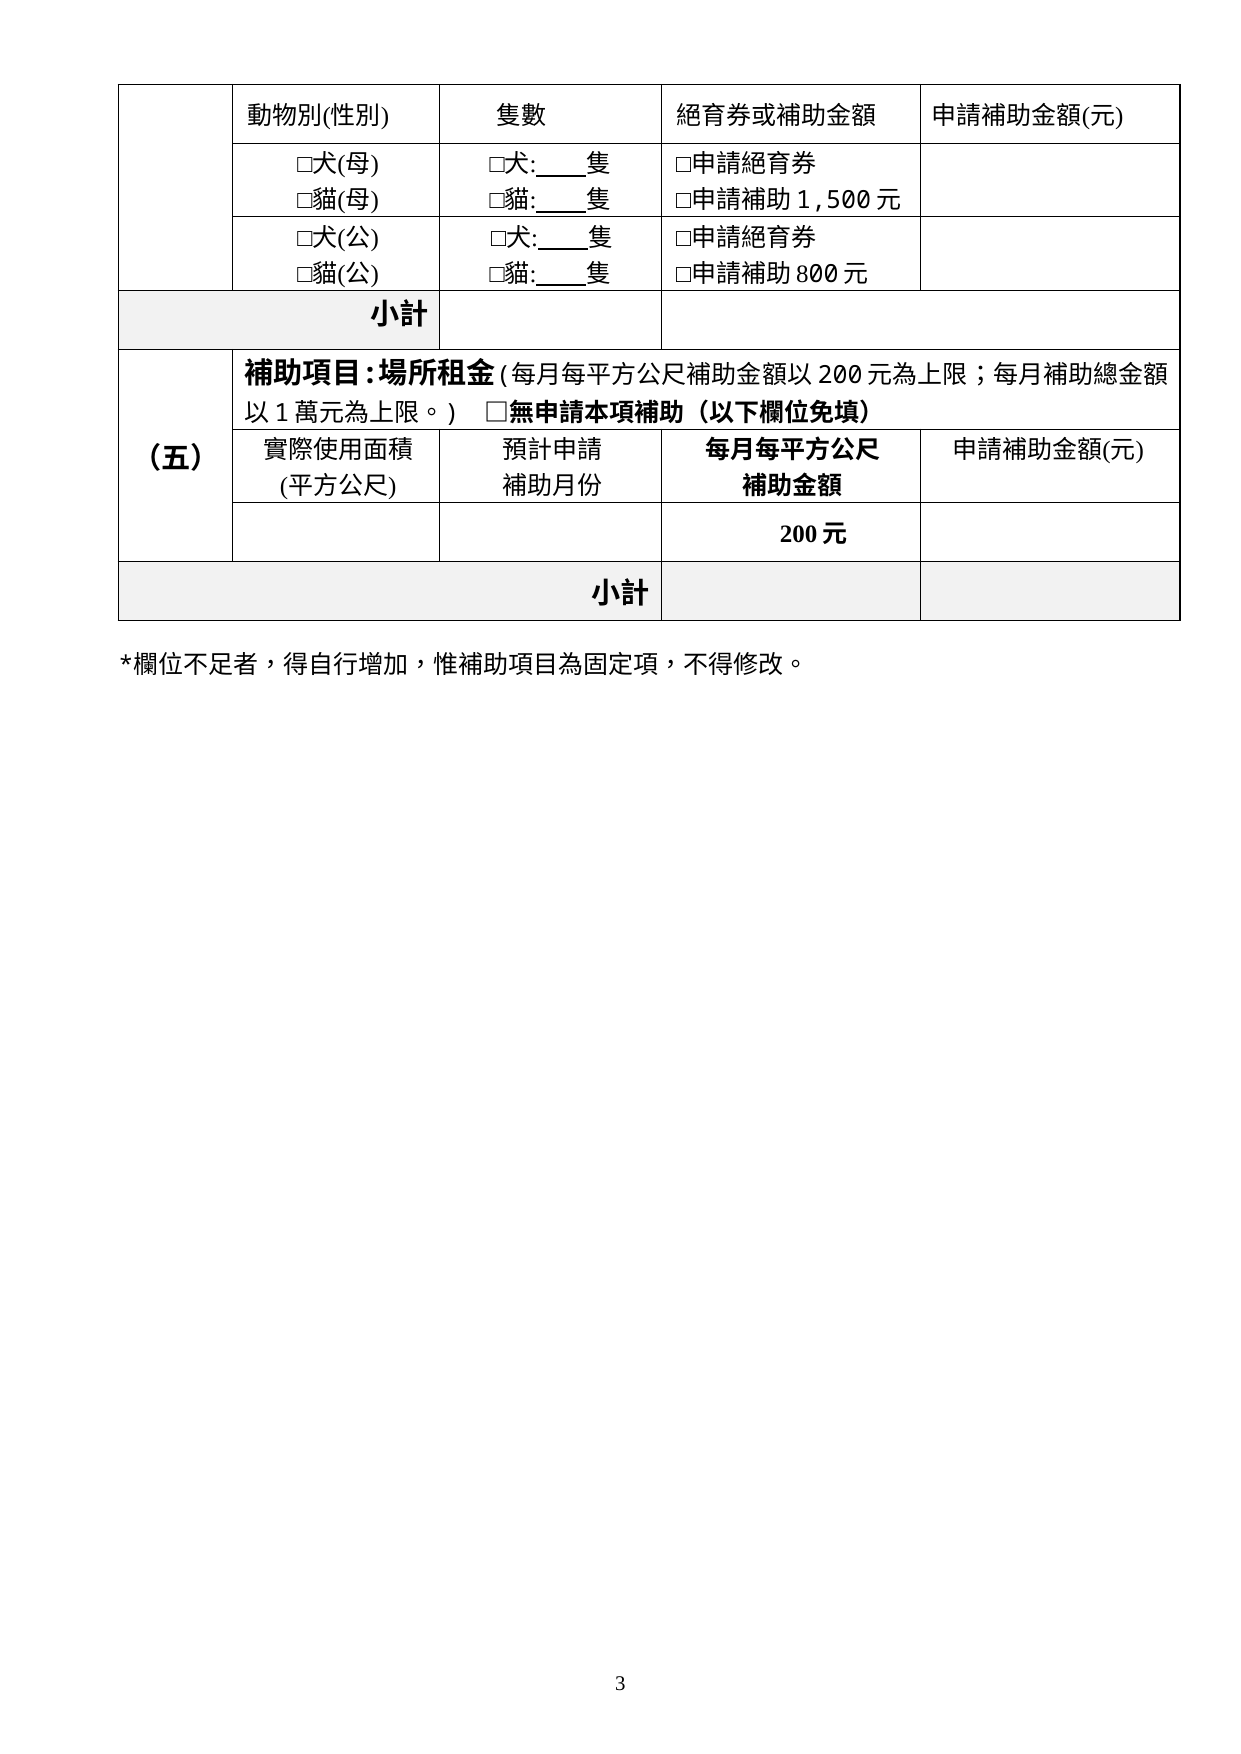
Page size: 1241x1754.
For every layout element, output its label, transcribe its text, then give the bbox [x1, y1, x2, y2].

table_cell □申請絕育券 □申請補助1,500元 [662, 144, 920, 216]
table_cell [662, 562, 920, 620]
table_cell [921, 503, 1179, 561]
table_cell 補助項目:場所租金(每月每平方公尺補助金額以200元為上限；每月補助總金額以1萬元為上限。) □無申請本項補助（以下欄位免填） [233, 350, 1179, 428]
table_cell [662, 291, 1179, 349]
table_cell （五） [119, 350, 232, 561]
table_cell □申請絕育券 □申請補助800元 [662, 217, 920, 290]
table_cell 小計 [119, 291, 439, 349]
table_cell 申請補助金額(元) [921, 85, 1179, 143]
table_cell 每月每平方公尺 補助金額 [662, 430, 920, 502]
table_cell 動物別(性別) [233, 85, 439, 143]
table_cell □犬(公) □貓(公) [233, 217, 439, 290]
table_cell 申請補助金額(元) [921, 430, 1179, 502]
table_cell 絕育券或補助金額 [662, 85, 920, 143]
table_cell 隻數 [440, 85, 661, 143]
table_cell 實際使用面積 (平方公尺) [233, 430, 439, 502]
table_cell [921, 217, 1179, 290]
table_cell □犬: 隻 □貓: 隻 [440, 217, 661, 290]
text *欄位不足者，得自行增加，惟補助項目為固定項，不得修改。 [118, 621, 1122, 684]
table_cell [440, 291, 661, 349]
table_cell 預計申請 補助月份 [440, 430, 661, 502]
table_cell 小計 [119, 562, 661, 620]
table_cell □犬: 隻 □貓: 隻 [440, 144, 661, 216]
table_cell □犬(母) □貓(母) [233, 144, 439, 216]
table_cell [119, 85, 232, 290]
table_cell [233, 503, 439, 561]
table_cell [921, 562, 1179, 620]
table_cell [921, 144, 1179, 216]
table_cell 200元 [662, 503, 920, 561]
table_cell [440, 503, 661, 561]
